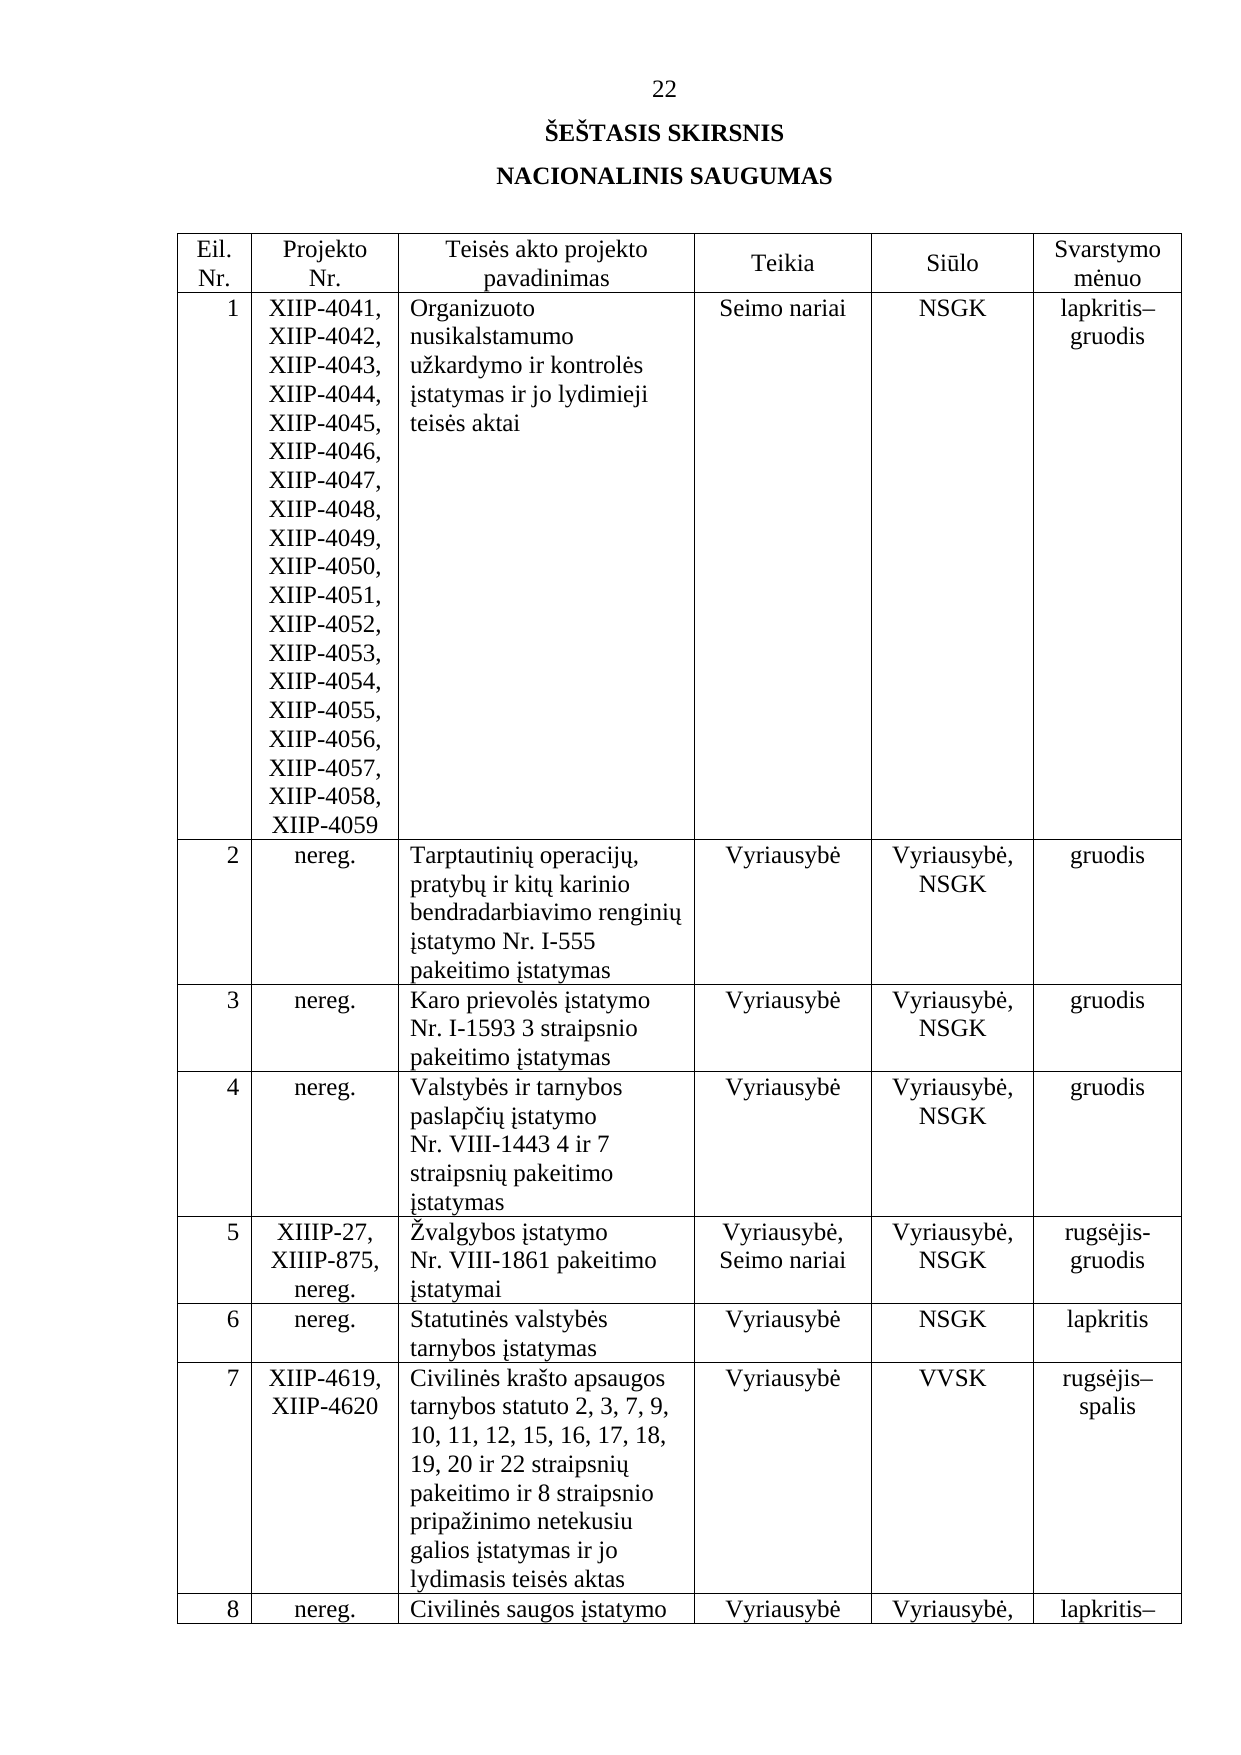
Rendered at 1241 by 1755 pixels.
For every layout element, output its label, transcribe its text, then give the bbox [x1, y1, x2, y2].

table_header Teisės akto projekto pavadinimas [399, 234, 694, 292]
table_cell gruodis [1034, 840, 1181, 984]
table_cell NSGK [872, 293, 1033, 839]
table_header Projekto Nr. [252, 234, 398, 292]
table_cell 8 [178, 1594, 251, 1622]
table_header Eil. Nr. [178, 234, 251, 292]
table_cell Vyriausybė [695, 1304, 871, 1362]
table_cell rugsėjis-gruodis [1034, 1217, 1181, 1303]
table_cell VVSK [872, 1363, 1033, 1593]
table_cell gruodis [1034, 985, 1181, 1071]
table_cell Vyriausybė [695, 1363, 871, 1593]
table_cell Civilinės krašto apsaugos tarnybos statuto 2, 3, 7, 9, 10, 11, 12, 15, 16, 17, 18, 19, 20 ir 22 straipsnių pakeitimo ir 8 straipsnio pripažinimo netekusiu galios įstatymas ir jo lydimasis teisės aktas [399, 1363, 694, 1593]
table_cell 3. [178, 985, 251, 1071]
table_cell XIIP-4619, XIIP-4620 [252, 1363, 398, 1593]
table_cell 5. 5. [178, 1217, 251, 1303]
table_cell 2. [178, 840, 251, 984]
table_cell nereg. [252, 840, 398, 984]
table_cell Vyriausybė, NSGK [872, 840, 1033, 984]
table_header Siūlo [872, 234, 1033, 292]
table_cell nereg. [252, 1594, 398, 1622]
table_header Teikia [695, 234, 871, 292]
table_cell Organizuoto nusikalstamumo užkardymo ir kontrolės įstatymas ir jo lydimieji teisės aktai [399, 293, 694, 839]
table_cell Tarptautinių operacijų, pratybų ir kitų karinio bendradarbiavimo renginių įstatymo Nr. I-555 pakeitimo įstatymas [399, 840, 694, 984]
table_cell nereg. [252, 985, 398, 1071]
table_cell 6. [178, 1304, 251, 1362]
table_cell Statutinės valstybės tarnybos įstatymas [399, 1304, 694, 1362]
table_cell Civilinės saugos įstatymo [399, 1594, 694, 1622]
table_cell lapkritis– [1034, 1594, 1181, 1622]
table_header Svarstymo mėnuo [1034, 234, 1181, 292]
table_cell lapkritis– gruodis [1034, 293, 1181, 839]
table_cell XIIIP-27, XIIIP-875, nereg. [252, 1217, 398, 1303]
table_cell lapkritis [1034, 1304, 1181, 1362]
table_cell nereg. [252, 1072, 398, 1216]
table_cell 7. [178, 1363, 251, 1593]
text ŠEŠTASIS SKIRSNIS [177, 118, 1152, 147]
table_cell Vyriausybė, [872, 1594, 1033, 1622]
table_cell Vyriausybė [695, 1594, 871, 1622]
table_cell Žvalgybos įstatymo Nr. VIII-1861 pakeitimo įstatymai [399, 1217, 694, 1303]
table_cell Vyriausybė, NSGK [872, 1217, 1033, 1303]
table_cell Vyriausybė [695, 840, 871, 984]
text NACIONALINIS SAUGUMAS [177, 161, 1152, 190]
table_cell XIIP-4041, XIIP-4042, XIIP-4043, XIIP-4044, XIIP-4045, XIIP-4046, XIIP-4047, XIIP-4048, XIIP-4049, XIIP-4050, XIIP-4051, XIIP-4052, XIIP-4053, XIIP-4054, XIIP-4055, XIIP-4056, XIIP-4057, XIIP-4058, XIIP-4059 [252, 293, 398, 839]
table_cell Vyriausybė [695, 1072, 871, 1216]
table_cell nereg. [252, 1304, 398, 1362]
table_cell 4. [178, 1072, 251, 1216]
table_cell Valstybės ir tarnybos paslapčių įstatymo Nr. VIII-1443 4 ir 7 straipsnių pakeitimo įstatymas [399, 1072, 694, 1216]
table_cell gruodis [1034, 1072, 1181, 1216]
table_cell rugsėjis– spalis [1034, 1363, 1181, 1593]
table_cell Seimo nariai [695, 293, 871, 839]
table_cell Vyriausybė, Seimo nariai [695, 1217, 871, 1303]
table_cell NSGK [872, 1304, 1033, 1362]
table_cell Vyriausybė [695, 985, 871, 1071]
table_cell Vyriausybė, NSGK [872, 985, 1033, 1071]
table_cell 1. [178, 293, 251, 839]
table_cell Vyriausybė, NSGK [872, 1072, 1033, 1216]
table_cell Karo prievolės įstatymo Nr. I-1593 3 straipsnio pakeitimo įstatymas [399, 985, 694, 1071]
